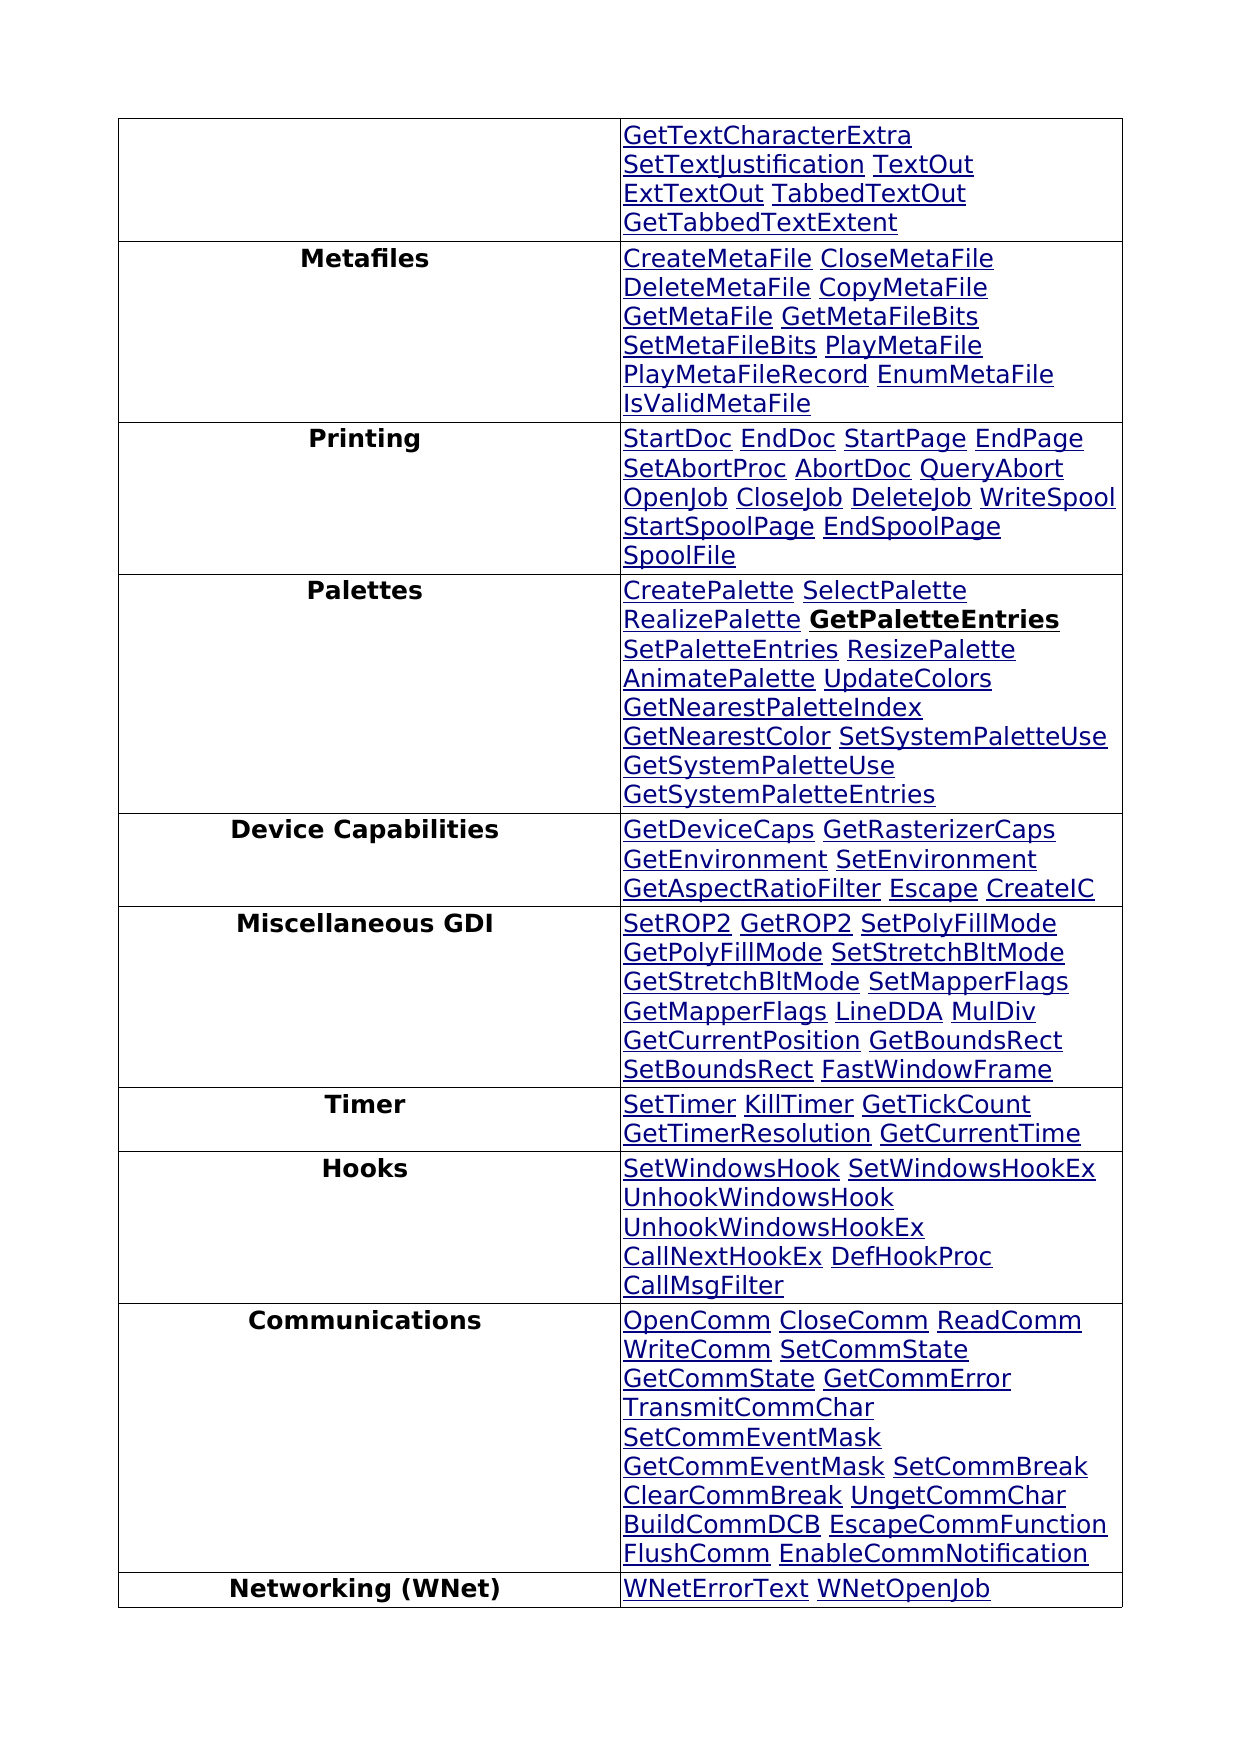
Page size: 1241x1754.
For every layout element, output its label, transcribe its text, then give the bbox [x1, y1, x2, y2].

table_cell Device Capabilities [119, 814, 620, 906]
table_cell Communications [119, 1304, 620, 1572]
table_cell StartDoc EndDoc StartPage EndPage SetAbortProc AbortDoc QueryAbort OpenJob CloseJob DeleteJob WriteSpool StartSpoolPage EndSpoolPage SpoolFile [621, 423, 1122, 573]
table_cell Metafiles [119, 242, 620, 422]
table_cell Networking (WNet) [119, 1573, 620, 1607]
table_cell GetDeviceCaps GetRasterizerCaps GetEnvironment SetEnvironment GetAspectRatioFilter Escape CreateIC [621, 814, 1122, 906]
table_cell CreatePalette SelectPalette RealizePalette GetPaletteEntries SetPaletteEntries ResizePalette AnimatePalette UpdateColors GetNearestPaletteIndex GetNearestColor SetSystemPaletteUse GetSystemPaletteUse GetSystemPaletteEntries [621, 575, 1122, 813]
table_cell OpenComm CloseComm ReadComm WriteComm SetCommState GetCommState GetCommError TransmitCommChar SetCommEventMask GetCommEventMask SetCommBreak ClearCommBreak UngetCommChar BuildCommDCB EscapeCommFunction FlushComm EnableCommNotification [621, 1304, 1122, 1572]
table_cell SetTimer KillTimer GetTickCount GetTimerResolution GetCurrentTime [621, 1088, 1122, 1151]
table_cell SetWindowsHook SetWindowsHookEx UnhookWindowsHook UnhookWindowsHookEx CallNextHookEx DefHookProc CallMsgFilter [621, 1152, 1122, 1303]
table_cell Printing [119, 423, 620, 573]
table_cell Miscellaneous GDI [119, 907, 620, 1087]
table_cell Timer [119, 1088, 620, 1151]
table_cell Hooks [119, 1152, 620, 1303]
table_cell SetROP2 GetROP2 SetPolyFillMode GetPolyFillMode SetStretchBltMode GetStretchBltMode SetMapperFlags GetMapperFlags LineDDA MulDiv GetCurrentPosition GetBoundsRect SetBoundsRect FastWindowFrame [621, 907, 1122, 1087]
table_cell GetTextCharacterExtra SetTextJustification TextOut ExtTextOut TabbedTextOut GetTabbedTextExtent [621, 119, 1122, 241]
table_cell Palettes [119, 575, 620, 813]
table_cell WNetErrorText WNetOpenJob [621, 1573, 1122, 1607]
table_cell [119, 119, 620, 241]
table_cell CreateMetaFile CloseMetaFile DeleteMetaFile CopyMetaFile GetMetaFile GetMetaFileBits SetMetaFileBits PlayMetaFile PlayMetaFileRecord EnumMetaFile IsValidMetaFile [621, 242, 1122, 422]
